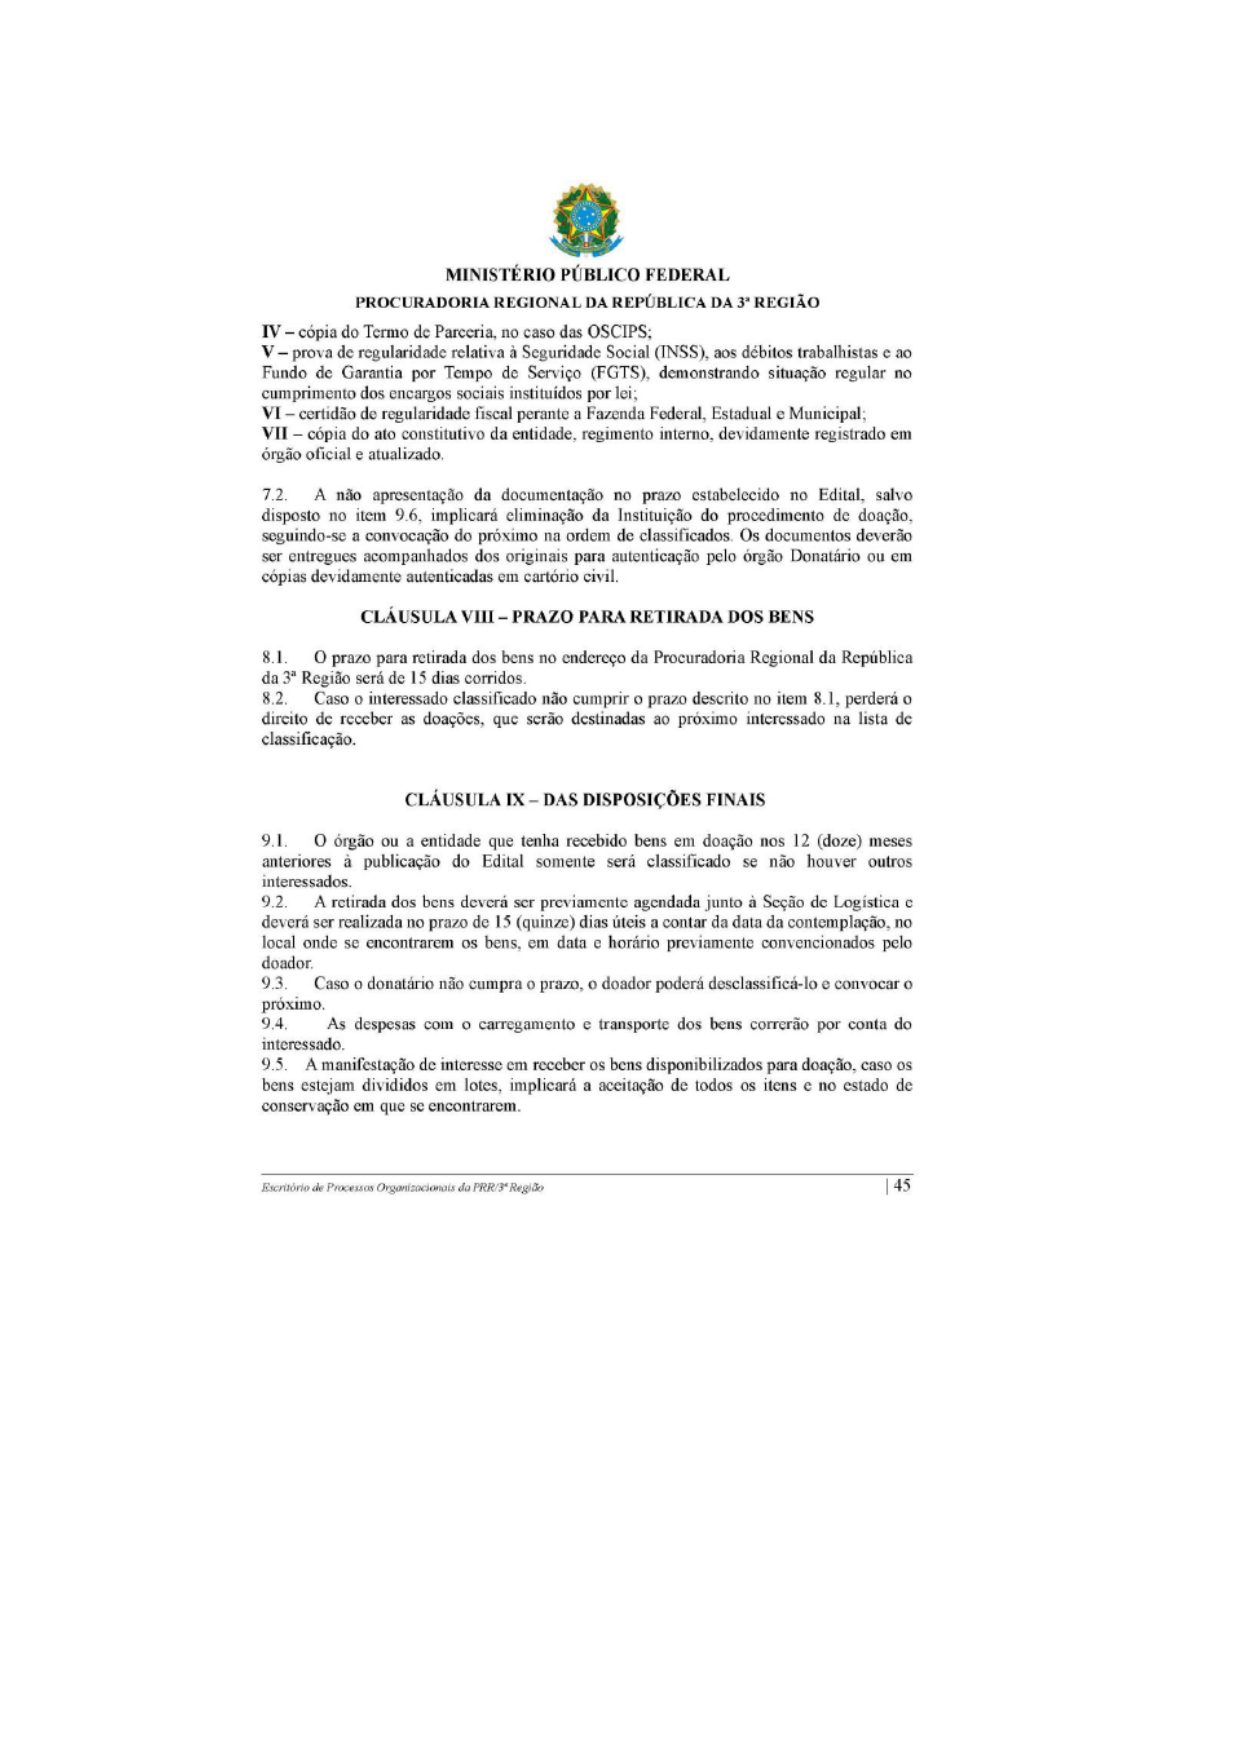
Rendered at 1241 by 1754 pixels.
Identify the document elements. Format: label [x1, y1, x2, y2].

picture [116, 158, 1122, 1422]
